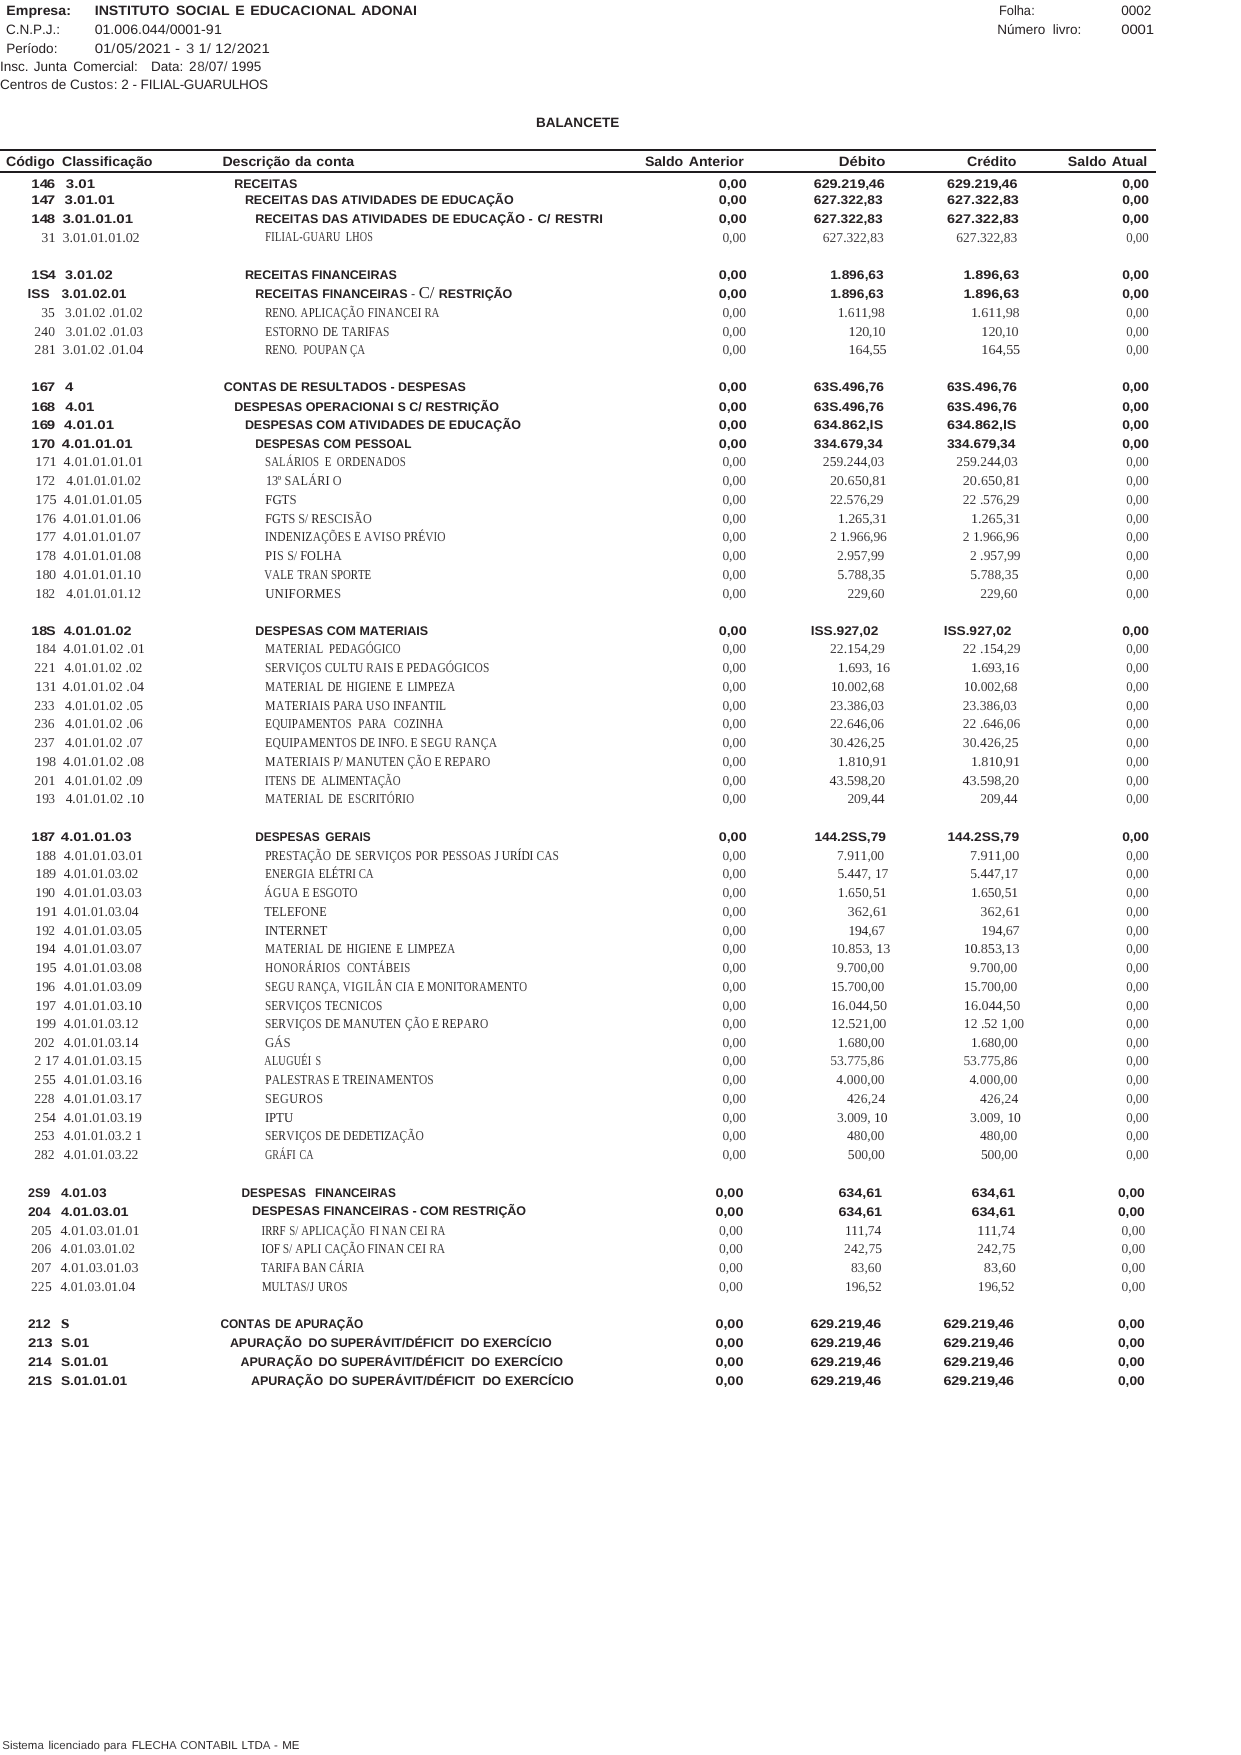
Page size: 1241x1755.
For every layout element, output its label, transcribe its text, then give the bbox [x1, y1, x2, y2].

table_cell RECEITAS DAS ATIVIDADES DE EDUCAÇÃO - [188, 210, 534, 228]
table_cell 0,00 [631, 284, 779, 304]
table_cell HONORÁRIOS CONTÁBEIS [188, 959, 631, 978]
table_cell 0,00 [1067, 1372, 1151, 1397]
table_cell MULTAS/J UROS [180, 1278, 646, 1303]
table_cell 147 3.01.01 [0, 191, 188, 210]
table_cell 0,00 [1044, 846, 1156, 865]
table_cell 0,00 [1067, 1240, 1151, 1259]
table_cell 629.219,46 [913, 1353, 1067, 1372]
table_cell 634,61 [777, 1203, 913, 1221]
table_cell [535, 173, 631, 191]
table_cell [535, 257, 631, 283]
table_cell 0,00 [1044, 903, 1156, 921]
table_cell 0,00 [631, 322, 779, 341]
table_cell 63S.496,76 [779, 369, 915, 397]
table_cell MATERIAL DE HIGIENE E LIMPEZA [188, 678, 534, 697]
table_cell APURAÇÃO DO SUPERÁVIT/DÉFICIT DO EXERCÍCIO [180, 1335, 646, 1353]
table_cell FGTS [188, 491, 534, 510]
table_cell 190 [0, 884, 60, 903]
table_cell S.01.01.01 [56, 1372, 180, 1397]
table_cell 1.810,91 [915, 753, 1044, 772]
table_cell 629.219,46 [777, 1304, 913, 1335]
table_cell 0,00 [1067, 1259, 1151, 1277]
table_cell lSS.927,02 [779, 613, 915, 640]
table_cell 221 4.01.01.02 .02 [0, 659, 188, 678]
table_cell VALE TRAN SPORTE [188, 566, 534, 585]
table_cell [535, 585, 631, 613]
table_cell 0,00 [631, 1071, 779, 1090]
table_cell 63S.496,76 [779, 398, 915, 416]
table_cell 2.957,99 [779, 547, 915, 566]
table_cell 83,60 [913, 1259, 1067, 1277]
table_cell 0,00 [631, 1109, 779, 1127]
table_cell 259.244,03 [915, 453, 1044, 472]
table_header 0,00 [646, 1177, 777, 1202]
table_cell 7.911,00 [915, 846, 1044, 865]
table_cell RECEITAS [188, 173, 534, 191]
table_cell [535, 678, 631, 697]
table_cell 0,00 [1044, 369, 1156, 397]
table_cell MATERIAL PEDAGÓGICO [188, 640, 534, 659]
table_cell 164,55 [779, 341, 915, 369]
table_cell 22 .154,29 [915, 640, 1044, 659]
table_cell 0,00 [1044, 715, 1156, 734]
table_cell 426,24 [915, 1090, 1044, 1108]
table_cell 0,00 [1044, 678, 1156, 697]
table_cell 131 4.01.01.02 .04 [0, 678, 188, 697]
table_cell EQUIPAMENTOS DE INFO. E SEGU RANÇA [188, 734, 534, 753]
table_cell [535, 398, 631, 416]
table_cell 0,00 [1044, 1071, 1156, 1090]
table_header DESPESAS FINANCEIRAS [180, 1177, 646, 1202]
table_cell 0,00 [631, 903, 779, 921]
table_cell 10.853,13 [915, 940, 1044, 959]
table_cell CONTAS DE RESULTADOS - DESPESAS [188, 369, 534, 397]
table_cell 254 [0, 1109, 60, 1127]
table_cell 4.01.01.03.03 [60, 884, 188, 903]
table_cell 22.646,06 [779, 715, 915, 734]
table_cell 0,00 [631, 566, 779, 585]
table_cell 0,00 [1044, 472, 1156, 491]
table_cell Saldo Anterior [631, 151, 779, 171]
table_cell 168 4.01 [0, 398, 188, 416]
table_cell 16.044,50 [779, 996, 915, 1015]
table_cell 0,00 [1044, 585, 1156, 613]
table_cell 4.01.03.01.02 [56, 1240, 180, 1259]
table_cell [535, 472, 631, 491]
table_cell 4.01.01.03.14 [60, 1034, 188, 1052]
table_cell [535, 640, 631, 659]
table_cell 0,00 [1044, 210, 1156, 228]
table_cell 169 4.01.01 [0, 416, 188, 435]
table_cell 167 4 [0, 369, 188, 397]
table_cell 0,00 [1044, 884, 1156, 903]
table_cell S.01.01 [56, 1353, 180, 1372]
table_cell 627.322,83 [779, 210, 915, 228]
table_cell 253 [0, 1127, 60, 1146]
table_cell 175 4.01.01.01.05 [0, 491, 188, 510]
table_cell 242,75 [913, 1240, 1067, 1259]
table_cell 0,00 [1044, 865, 1156, 884]
table_header 4.01.03 [56, 1177, 180, 1202]
table_cell 111,74 [913, 1221, 1067, 1240]
table_cell 0,00 [1067, 1335, 1151, 1353]
table_cell 0,00 [631, 659, 779, 678]
table_cell 0,00 [1044, 734, 1156, 753]
table_cell 629.219,46 [915, 173, 1044, 191]
table_cell 0,00 [646, 1259, 777, 1277]
table_cell 629.219,46 [777, 1335, 913, 1353]
table_header 0,00 [1067, 1177, 1151, 1202]
table_cell 16.044,50 [915, 996, 1044, 1015]
table_cell 0,00 [631, 884, 779, 903]
table_cell 214 [22, 1353, 56, 1372]
table_cell 31 3.01.01.01.02 [0, 228, 188, 257]
table_cell 634,61 [913, 1203, 1067, 1221]
table_cell 0,00 [631, 1034, 779, 1052]
table_cell 4.01.03.01.01 [56, 1221, 180, 1240]
table_cell 0,00 [631, 790, 779, 819]
table_cell 199 [0, 1015, 60, 1034]
table_cell 63S.496,76 [915, 398, 1044, 416]
table_cell TELEFONE [188, 903, 631, 921]
table_cell 43.598,20 [779, 772, 915, 790]
table_cell 0,00 [646, 1278, 777, 1303]
table_cell 9.700,00 [915, 959, 1044, 978]
table_cell 480,00 [779, 1127, 915, 1146]
table_cell 196,52 [777, 1278, 913, 1303]
table_cell [535, 697, 631, 715]
table_cell 22.154,29 [779, 640, 915, 659]
table_cell 22.576,29 [779, 491, 915, 510]
table_cell [535, 772, 631, 790]
table_cell 0,00 [631, 341, 779, 369]
table_cell 0,00 [1044, 566, 1156, 585]
table_cell 171 4.01.01.01.01 [0, 453, 188, 472]
table_cell 0,00 [631, 715, 779, 734]
table_cell 184 4.01.01.02 .01 [0, 640, 188, 659]
table_cell 0001 [1101, 20, 1160, 39]
table_cell 4.01.01.03.17 [60, 1090, 188, 1108]
table_cell SERVIÇOS TECNICOS [188, 996, 631, 1015]
table_cell 229,60 [915, 585, 1044, 613]
table_cell 0,00 [631, 173, 779, 191]
table_cell [535, 284, 631, 304]
table_cell 53.775,86 [779, 1053, 915, 1071]
table_cell 1.680,00 [915, 1034, 1044, 1052]
table_cell C.N.P.J.: [0, 20, 83, 39]
table_cell 362,61 [915, 903, 1044, 921]
table_cell 209,44 [915, 790, 1044, 819]
table_cell 2 1.966,96 [779, 529, 915, 547]
table_cell S.01 [56, 1335, 180, 1353]
table_cell [535, 613, 631, 640]
table_cell 111,74 [777, 1221, 913, 1240]
table_cell 4.01.01.03.09 [60, 978, 188, 996]
table_cell 233 4.01.01.02 .05 [0, 697, 188, 715]
table_cell 627.322,83 [779, 191, 915, 210]
table_cell 4.01.01.03.15 [60, 1053, 188, 1071]
table_cell 629.219,46 [913, 1372, 1067, 1397]
table_cell [1101, 39, 1160, 58]
table_cell 1.896,63 [915, 257, 1044, 283]
table_cell SERVIÇOS DE MANUTEN ÇÃO E REPARO [188, 1015, 631, 1034]
table_cell IRRF S/ APLICAÇÃO FI NAN CEI RA [180, 1221, 646, 1240]
table_cell 1.265,31 [915, 510, 1044, 528]
table_cell 0,00 [631, 257, 779, 283]
table_cell 0,00 [1044, 1015, 1156, 1034]
table_cell 202 [0, 1034, 60, 1052]
table_cell 10.002,68 [915, 678, 1044, 697]
table_cell RECEITAS DAS ATIVIDADES DE EDUCAÇÃO [188, 191, 534, 210]
table_cell DESPESAS FINANCEIRAS - COM RESTRIÇÃO [180, 1203, 646, 1221]
table_cell 0,00 [631, 678, 779, 697]
table_cell 0,00 [631, 210, 779, 228]
table_cell 5.447, 17 [779, 865, 915, 884]
table_cell 0,00 [631, 529, 779, 547]
table_cell 0,00 [631, 819, 779, 846]
table_cell Descrição da conta [188, 151, 534, 171]
table_cell 237 4.01.01.02 .07 [0, 734, 188, 753]
table_cell 236 4.01.01.02 .06 [0, 715, 188, 734]
table_cell 83,60 [777, 1259, 913, 1277]
table_cell 120,10 [779, 322, 915, 341]
table_cell INDENIZAÇÕES E AVISO PRÉVIO [188, 529, 534, 547]
table_cell 281 3.01.02 .01.04 [0, 341, 188, 369]
table_cell ALUGUÉI S [188, 1053, 631, 1071]
table_cell 22 .576,29 [915, 491, 1044, 510]
table_cell 500,00 [779, 1146, 915, 1173]
table_cell IOF S/ APLI CAÇÃO FINAN CEI RA [180, 1240, 646, 1259]
table_cell 0,00 [631, 1090, 779, 1108]
table_header [631, 106, 1156, 148]
table_cell 146 3.01 [0, 173, 188, 191]
table_cell 0,00 [646, 1304, 777, 1335]
table_cell SALÁRIOS E ORDENADOS [188, 453, 534, 472]
table_cell 209,44 [779, 790, 915, 819]
table_cell 4.01.03.01 [56, 1203, 180, 1221]
table_cell 0,00 [631, 416, 779, 435]
table_cell 1.810,91 [779, 753, 915, 772]
table_cell 0,00 [631, 613, 779, 640]
table_cell 4.01.01.03.19 [60, 1109, 188, 1127]
table_cell 164,55 [915, 341, 1044, 369]
table_cell 0,00 [631, 585, 779, 613]
table_cell 172 4.01.01.01.02 [0, 472, 188, 491]
table_cell 0,00 [1044, 173, 1156, 191]
table_cell 362,61 [779, 903, 915, 921]
table_cell 0,00 [1044, 613, 1156, 640]
table_cell 10.853, 13 [779, 940, 915, 959]
table_cell DESPESAS GERAIS [188, 819, 534, 846]
table_cell 627.322,83 [915, 191, 1044, 210]
table_cell 480,00 [915, 1127, 1044, 1146]
table_cell 627.322,83 [779, 228, 915, 257]
table_cell 5.447,17 [915, 865, 1044, 884]
table_cell [535, 416, 631, 435]
table_cell RENO. POUPAN ÇA [188, 341, 534, 369]
table_cell 177 4.01.01.01.07 [0, 529, 188, 547]
table_cell 170 4.01.01.01 [0, 435, 188, 453]
table_cell 0,00 [631, 1146, 779, 1173]
table_cell 0,00 [631, 369, 779, 397]
table_cell 0,00 [646, 1335, 777, 1353]
table_cell 23.386,03 [779, 697, 915, 715]
table_cell DESPESAS COM PESSOAL [188, 435, 534, 453]
table_cell 23.386,03 [915, 697, 1044, 715]
table_cell 4.000,00 [915, 1071, 1044, 1090]
table_cell 627.322,83 [915, 210, 1044, 228]
table_cell 0,00 [631, 921, 779, 940]
table_cell Crédito [915, 151, 1044, 171]
table_cell Saldo Atual [1044, 151, 1156, 171]
table_cell 4.01.01.03.2 1 [60, 1127, 188, 1146]
table_cell APURAÇÃO DO SUPERÁVIT/DÉFICIT DO EXERCÍCIO [180, 1372, 646, 1397]
table_cell 240 3.01.02 .01.03 [0, 322, 188, 341]
table_cell 259.244,03 [779, 453, 915, 472]
table_cell 0,00 [631, 753, 779, 772]
table_cell 0,00 [1067, 1353, 1151, 1372]
table_cell lSS.927,02 [915, 613, 1044, 640]
table_cell 0,00 [631, 697, 779, 715]
table_cell 0,00 [631, 510, 779, 528]
table_cell Débito [779, 151, 915, 171]
table_cell RENO. APLICAÇÃO FINANCEI RA [188, 304, 534, 322]
table_cell 0,00 [1044, 398, 1156, 416]
table_cell 0,00 [631, 734, 779, 753]
table_cell 18S 4.01.01.02 [0, 613, 188, 640]
table_cell 35 3.01.02 .01.02 [0, 304, 188, 322]
table_cell 195 [0, 959, 60, 978]
table_cell 188 [0, 846, 60, 865]
table_cell 176 4.01.01.01.06 [0, 510, 188, 528]
table_cell 634.862,lS [915, 416, 1044, 435]
table_cell 627.322,83 [915, 228, 1044, 257]
table_cell 0,00 [631, 940, 779, 959]
table_cell 0,00 [1044, 341, 1156, 369]
table_cell [535, 529, 631, 547]
table_cell DESPESAS OPERACIONAI S C/ RESTRIÇÃO [188, 398, 534, 416]
table_cell 0,00 [1044, 1109, 1156, 1127]
table_cell 0,00 [1044, 819, 1156, 846]
table_header INSTITUTO SOCIAL E EDUCACIONAL ADONAI [84, 1, 707, 20]
table_cell 0,00 [1044, 191, 1156, 210]
table_cell [535, 547, 631, 566]
table_cell 0,00 [646, 1372, 777, 1397]
table_cell 0,00 [631, 304, 779, 322]
table_cell 178 4.01.01.01.08 [0, 547, 188, 566]
table_cell GÁS [188, 1034, 631, 1052]
table_cell [535, 566, 631, 585]
table_cell 187 4.01.01.03 [0, 819, 188, 846]
table_cell 0,00 [631, 1015, 779, 1034]
table_cell 0,00 [1044, 1034, 1156, 1052]
table_cell 213 [22, 1335, 56, 1353]
table_cell DESPESAS COM MATERIAIS [188, 613, 534, 640]
table_cell 0,00 [631, 228, 779, 257]
table_cell [535, 151, 631, 171]
table_cell PRESTAÇÃO DE SERVIÇOS POR PESSOAS J URÍDI CAS [188, 846, 631, 865]
table_cell 189 [0, 865, 60, 884]
table_cell INTERNET [188, 921, 631, 940]
table_cell 0,00 [631, 865, 779, 884]
table_cell 0,00 [1044, 547, 1156, 566]
table_cell 4.000,00 [779, 1071, 915, 1090]
table_cell 1.693, 16 [779, 659, 915, 678]
table_cell 0,00 [1044, 491, 1156, 510]
table_cell 3.009, 10 [915, 1109, 1044, 1127]
table_cell 0,00 [1044, 959, 1156, 978]
table_cell GRÁFI CA [188, 1146, 631, 1173]
table_cell MATERIAL DE ESCRITÓRIO [188, 790, 534, 819]
table_cell 225 [22, 1278, 56, 1303]
table_cell ESTORNO DE TARIFAS [188, 322, 534, 341]
table_cell 30.426,25 [915, 734, 1044, 753]
table_cell 01/05/2021 - 3 1/ 12/2021 [84, 39, 707, 58]
table_cell 282 [0, 1146, 60, 1173]
table_cell 1.680,00 [779, 1034, 915, 1052]
table_cell lSS 3.01.02.01 [0, 284, 188, 304]
table_cell 0,00 [1067, 1304, 1151, 1335]
table_cell 2 17 [0, 1053, 60, 1071]
table_cell FGTS S/ RESCISÃO [188, 510, 534, 528]
table_cell C/ RESTRI [535, 210, 631, 228]
table_cell 196,52 [913, 1278, 1067, 1303]
table_cell 15.700,00 [779, 978, 915, 996]
table_cell [535, 715, 631, 734]
table_header 0002 [1101, 1, 1160, 20]
table_cell MATERIAIS P/ MANUTEN ÇÃO E REPARO [188, 753, 534, 772]
table_cell 4.01.01.03.05 [60, 921, 188, 940]
table_cell 144.2SS,79 [779, 819, 915, 846]
table_cell PALESTRAS E TREINAMENTOS [188, 1071, 631, 1090]
table_cell 0,00 [1044, 529, 1156, 547]
table_cell Código Classificação [0, 151, 188, 171]
table_cell 3.009, 10 [779, 1109, 915, 1127]
table_cell 5.788,35 [779, 566, 915, 585]
table_cell 20.650,81 [915, 472, 1044, 491]
table_cell 0,00 [631, 996, 779, 1015]
table_cell 201 4.01.01.02 .09 [0, 772, 188, 790]
table_cell RECEITAS FINANCEIRAS [188, 257, 534, 283]
table_cell 4.01.01.03.16 [60, 1071, 188, 1090]
table_cell 0,00 [631, 1127, 779, 1146]
table_header [0, 106, 534, 148]
table_cell [535, 491, 631, 510]
table_cell 0,00 [631, 846, 779, 865]
table_cell 197 [0, 996, 60, 1015]
table_cell 0,00 [1044, 753, 1156, 772]
table_header 634,61 [913, 1177, 1067, 1202]
table_cell 148 3.01.01.01 [0, 210, 188, 228]
table_cell 629.219,46 [779, 173, 915, 191]
table_cell 1.611,98 [915, 304, 1044, 322]
table_cell [535, 228, 631, 257]
table_cell 1.265,31 [779, 510, 915, 528]
table_cell 0,00 [1067, 1203, 1151, 1221]
table_cell 0,00 [631, 491, 779, 510]
table_cell 0,00 [1067, 1221, 1151, 1240]
table_cell Número livro: [708, 20, 1101, 39]
table_cell [535, 435, 631, 453]
table_header Empresa: [0, 1, 83, 20]
table_cell 629.219,46 [913, 1304, 1067, 1335]
table_cell 0,00 [1044, 453, 1156, 472]
table_cell 0,00 [631, 453, 779, 472]
table_cell [535, 819, 631, 846]
table_cell 0,00 [1044, 640, 1156, 659]
table_cell 0,00 [1044, 257, 1156, 283]
table_cell CONTAS DE APURAÇÃO [180, 1304, 646, 1335]
table_cell 4.01.03.01.04 [56, 1278, 180, 1303]
table_cell ÁGUA E ESGOTO [188, 884, 631, 903]
table_cell 212 [22, 1304, 56, 1335]
table_cell 426,24 [779, 1090, 915, 1108]
table_cell 144.2SS,79 [915, 819, 1044, 846]
table_cell 2 1.966,96 [915, 529, 1044, 547]
table_cell ITENS DE ALIMENTAÇÃO [188, 772, 534, 790]
table_cell 194,67 [779, 921, 915, 940]
table_cell 0,00 [1044, 304, 1156, 322]
table_cell 193 4.01.01.02 .10 [0, 790, 188, 819]
table_cell 4.01.01.03.10 [60, 996, 188, 1015]
table_cell 0,00 [1044, 510, 1156, 528]
table_cell 22 .646,06 [915, 715, 1044, 734]
table_header 634,61 [777, 1177, 913, 1202]
table_cell 0,00 [1044, 416, 1156, 435]
table_cell 4.01.01.03.01 [60, 846, 188, 865]
table_cell 0,00 [1044, 996, 1156, 1015]
table_header Folha: [708, 1, 1101, 20]
table_cell 196 [0, 978, 60, 996]
table_cell 0,00 [1044, 978, 1156, 996]
table_cell 4.01.01.03.04 [60, 903, 188, 921]
table_cell 0,00 [646, 1203, 777, 1221]
table_cell MATERIAL DE HIGIENE E LIMPEZA [188, 940, 631, 959]
table_cell 7.911,00 [779, 846, 915, 865]
table_cell [535, 453, 631, 472]
table_cell 0,00 [631, 191, 779, 210]
table_cell 629.219,46 [913, 1335, 1067, 1353]
table_cell 0,00 [631, 978, 779, 996]
table_cell EQUIPAMENTOS PARA COZINHA [188, 715, 534, 734]
table_cell 228 [0, 1090, 60, 1108]
table_cell 4.01.03.01.03 [56, 1259, 180, 1277]
table_cell SEGUROS [188, 1090, 631, 1108]
table_cell 198 4.01.01.02 .08 [0, 753, 188, 772]
table_cell 205 [22, 1221, 56, 1240]
table_cell 204 [22, 1203, 56, 1221]
table_cell 0,00 [1044, 1146, 1156, 1173]
table_cell SERVIÇOS CULTU RAIS E PEDAGÓGICOS [188, 659, 534, 678]
table_cell 0,00 [631, 959, 779, 978]
table_cell 1.693,16 [915, 659, 1044, 678]
table_cell SEGU RANÇA, VIGILÂN CIA E MONITORAMENTO [188, 978, 631, 996]
table_cell 10.002,68 [779, 678, 915, 697]
table_cell [708, 39, 1101, 58]
table_cell 629.219,46 [777, 1353, 913, 1372]
table_cell [535, 322, 631, 341]
table_cell [535, 510, 631, 528]
table_cell 12 .52 1,00 [915, 1015, 1044, 1034]
table_cell 0,00 [1044, 1090, 1156, 1108]
table_cell 0,00 [1044, 697, 1156, 715]
table_header 2S9 [22, 1177, 56, 1202]
table_cell 0,00 [1044, 772, 1156, 790]
table_cell 0,00 [1067, 1278, 1151, 1303]
table_cell 192 [0, 921, 60, 940]
table_cell RECEITAS FINANCEIRAS - C/ RESTRIÇÃO [188, 284, 534, 304]
table_cell 1.896,63 [779, 284, 915, 304]
table_cell 1S4 3.01.02 [0, 257, 188, 283]
table_cell [535, 734, 631, 753]
table_cell s [56, 1304, 180, 1335]
table_cell 334.679,34 [915, 435, 1044, 453]
table_cell 629.219,46 [777, 1372, 913, 1397]
table_cell 500,00 [915, 1146, 1044, 1173]
table_cell [535, 369, 631, 397]
table_cell 01.006.044/0001-91 [84, 20, 707, 39]
table_cell 13º SALÁRI O [188, 472, 534, 491]
subtitle Insc. Junta Comercial: Data: 28/07/ 1995 Centros de Custos: 2 - FILIAL-GUARULHOS [0, 59, 288, 92]
table_cell 0,00 [646, 1240, 777, 1259]
table_cell 0,00 [1044, 790, 1156, 819]
table_cell FILIAL-GUARU LHOS [188, 228, 534, 257]
table_cell 0,00 [1044, 322, 1156, 341]
table_cell 1.896,63 [779, 257, 915, 283]
table_cell 12.521,00 [779, 1015, 915, 1034]
table_cell 191 [0, 903, 60, 921]
table_cell [535, 191, 631, 210]
table_cell 0,00 [1044, 284, 1156, 304]
table_cell 5.788,35 [915, 566, 1044, 585]
table_cell 0,00 [631, 1053, 779, 1071]
table_cell 334.679,34 [779, 435, 915, 453]
table_cell [535, 341, 631, 369]
table_cell 1.896,63 [915, 284, 1044, 304]
table_cell ENERGIA ELÉTRI CA [188, 865, 631, 884]
table_cell 0,00 [1044, 228, 1156, 257]
table_cell 634.862,lS [779, 416, 915, 435]
table_cell 30.426,25 [779, 734, 915, 753]
table_cell 9.700,00 [779, 959, 915, 978]
table_cell 1.650,51 [915, 884, 1044, 903]
table_cell 0,00 [646, 1353, 777, 1372]
table_cell TARIFA BAN CÁRIA [180, 1259, 646, 1277]
table_cell 182 4.01.01.01.12 [0, 585, 188, 613]
table_cell 120,10 [915, 322, 1044, 341]
table_cell 0,00 [1044, 435, 1156, 453]
table_cell 1.611,98 [779, 304, 915, 322]
table_cell 15.700,00 [915, 978, 1044, 996]
table_cell 0,00 [1044, 921, 1156, 940]
table_cell 20.650,81 [779, 472, 915, 491]
table_cell 0,00 [631, 398, 779, 416]
table_cell MATERIAIS PARA USO INFANTIL [188, 697, 534, 715]
table_cell 194 [0, 940, 60, 959]
table_cell UNIFORMES [188, 585, 534, 613]
table_cell 43.598,20 [915, 772, 1044, 790]
table_cell 4.01.01.03.02 [60, 865, 188, 884]
table_cell [535, 659, 631, 678]
table_cell 2 .957,99 [915, 547, 1044, 566]
table_cell 4.01.01.03.07 [60, 940, 188, 959]
table_cell 4.01.01.03.08 [60, 959, 188, 978]
table_cell 0,00 [631, 472, 779, 491]
table_cell [535, 304, 631, 322]
table_cell PIS S/ FOLHA [188, 547, 534, 566]
table_cell 0,00 [1044, 940, 1156, 959]
table_cell 53.775,86 [915, 1053, 1044, 1071]
table_cell 0,00 [631, 547, 779, 566]
table_cell 4.01.01.03.22 [60, 1146, 188, 1173]
table_cell 0,00 [631, 640, 779, 659]
table_cell 0,00 [646, 1221, 777, 1240]
table_cell SERVIÇOS DE DEDETIZAÇÃO [188, 1127, 631, 1146]
table_cell 63S.496,76 [915, 369, 1044, 397]
table_cell [535, 790, 631, 819]
table_cell 0,00 [1044, 659, 1156, 678]
table_cell IPTU [188, 1109, 631, 1127]
table_cell 242,75 [777, 1240, 913, 1259]
table_cell 21S [22, 1372, 56, 1397]
table_cell 207 [22, 1259, 56, 1277]
table_cell [535, 753, 631, 772]
table_cell Período: [0, 39, 83, 58]
table_cell DESPESAS COM ATIVIDADES DE EDUCAÇÃO [188, 416, 534, 435]
table_cell 255 [0, 1071, 60, 1090]
table_cell 0,00 [631, 435, 779, 453]
table_cell 0,00 [1044, 1053, 1156, 1071]
table_cell 180 4.01.01.01.10 [0, 566, 188, 585]
table_cell 4.01.01.03.12 [60, 1015, 188, 1034]
table_cell 206 [22, 1240, 56, 1259]
table_cell 194,67 [915, 921, 1044, 940]
table_header BALANCETE [535, 106, 631, 148]
table_cell APURAÇÃO DO SUPERÁVIT/DÉFICIT DO EXERCÍCIO [180, 1353, 646, 1372]
table_cell 229,60 [779, 585, 915, 613]
table_cell 0,00 [1044, 1127, 1156, 1146]
table_cell 0,00 [631, 772, 779, 790]
table_cell 1.650,51 [779, 884, 915, 903]
